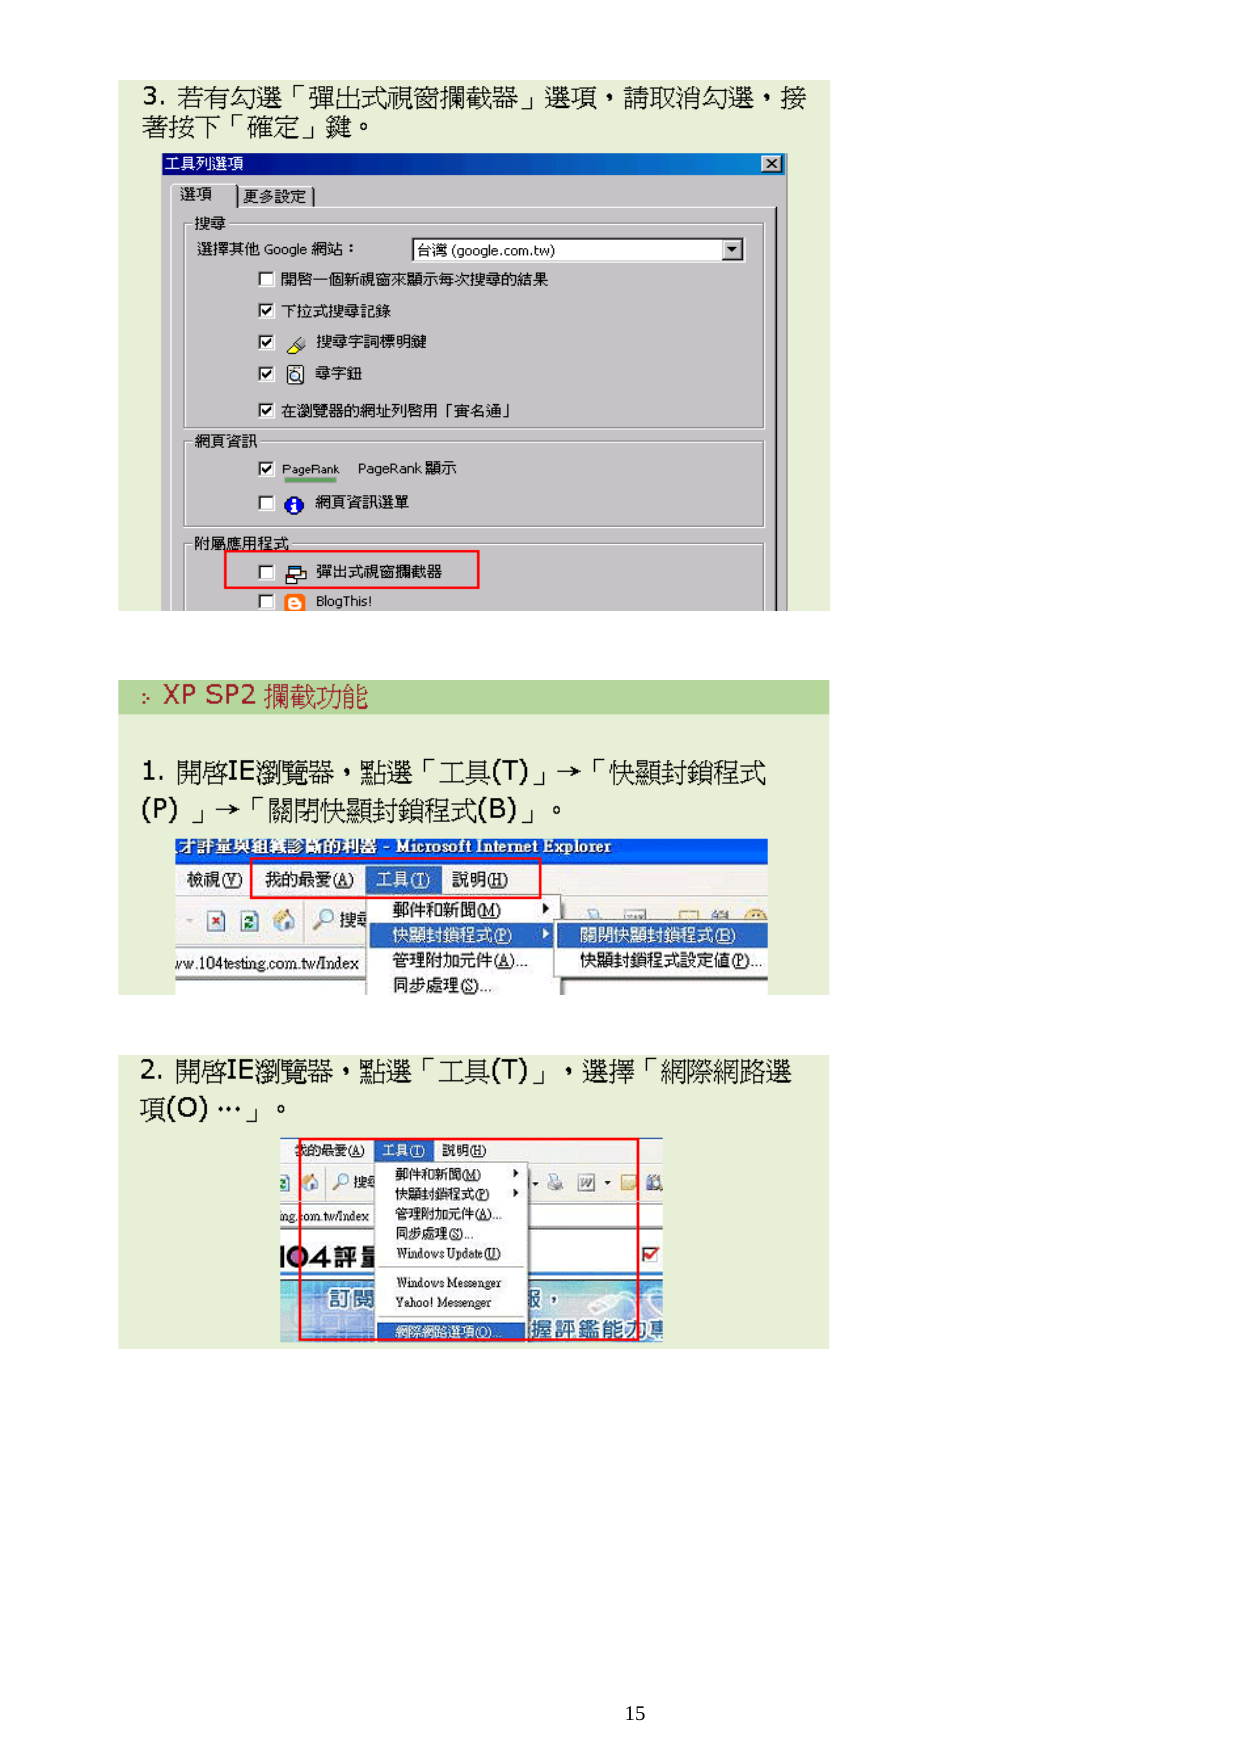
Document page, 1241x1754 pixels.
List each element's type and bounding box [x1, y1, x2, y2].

picture [118, 80, 831, 611]
picture [118, 680, 832, 995]
picture [118, 1055, 832, 1349]
